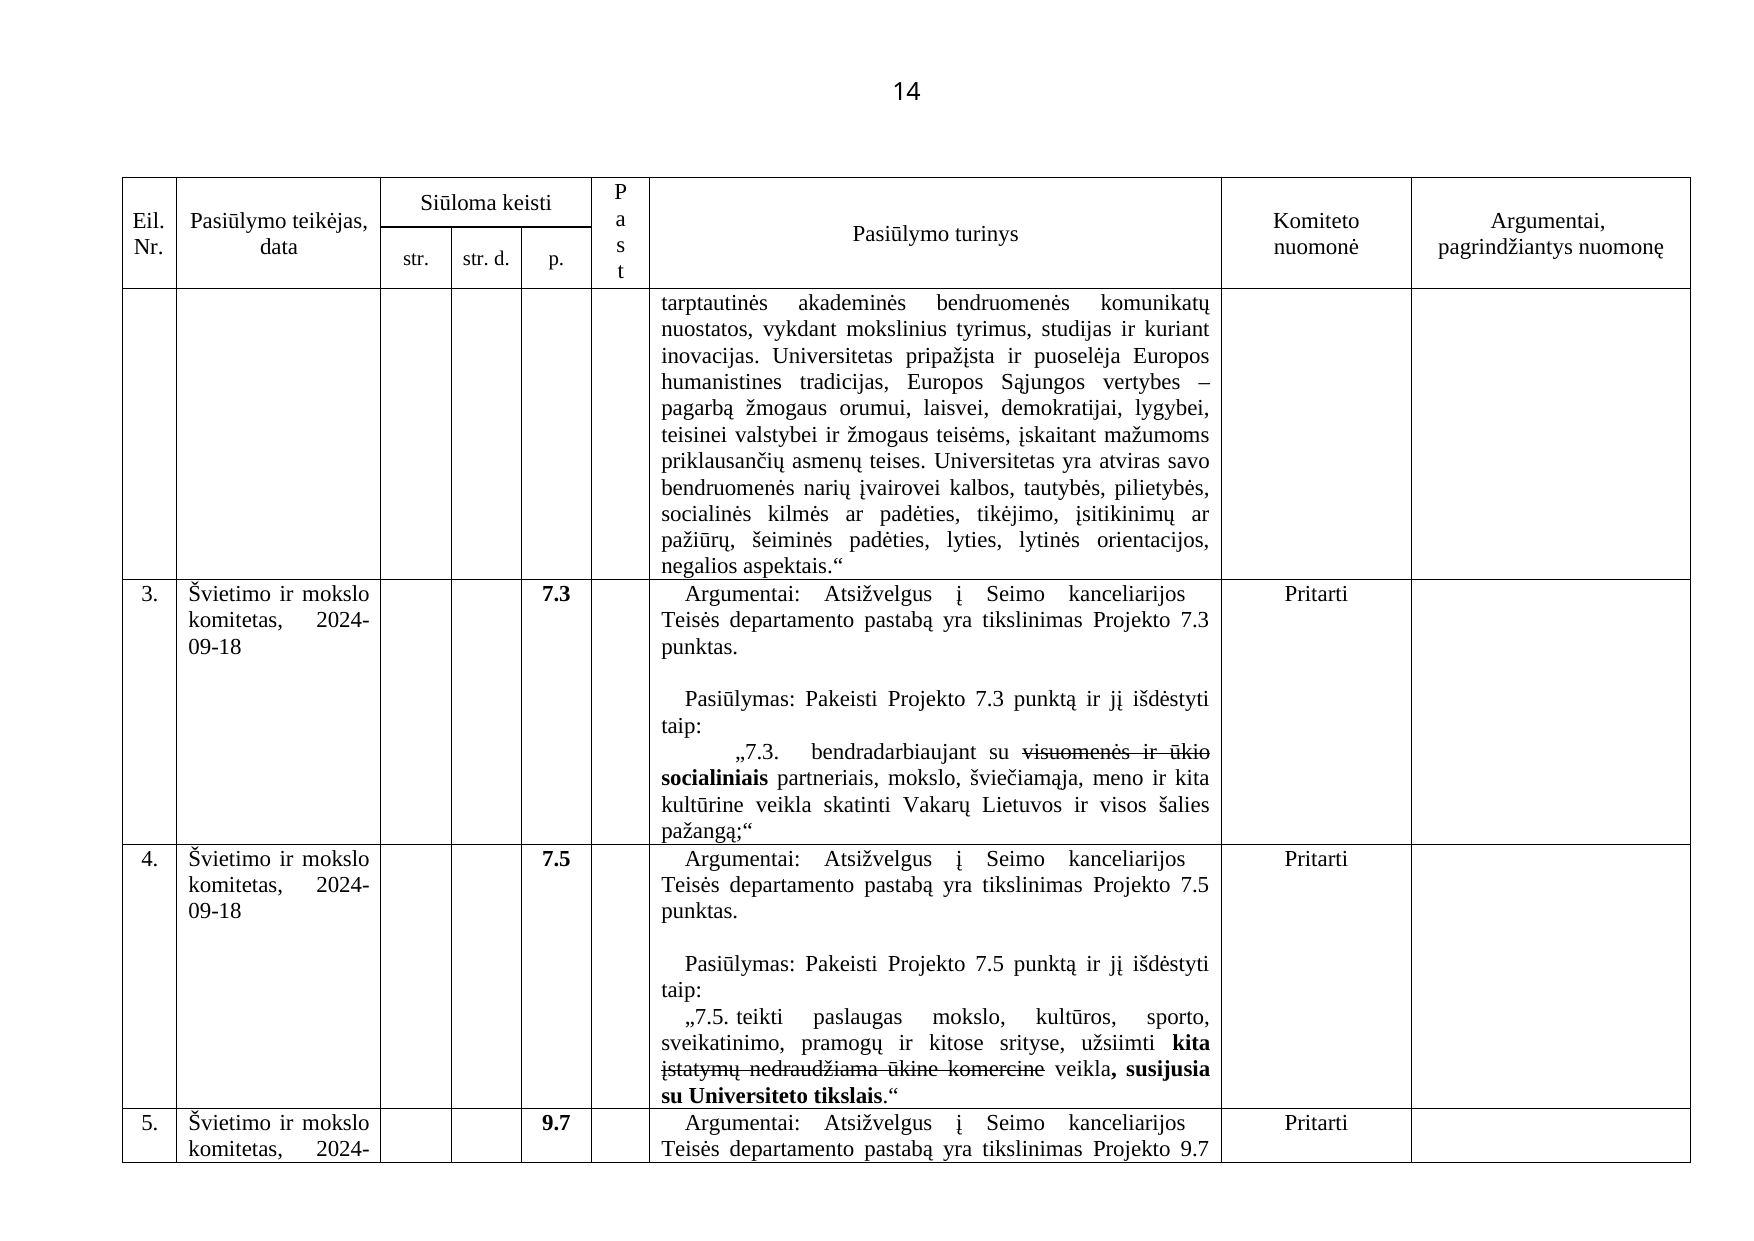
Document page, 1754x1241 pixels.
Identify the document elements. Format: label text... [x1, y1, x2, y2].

table_cell [381, 580, 451, 843]
table_cell [1412, 289, 1690, 579]
table_cell [452, 1109, 521, 1162]
table_cell 7.5 [522, 845, 591, 1108]
table_cell tarptautinės akademinės bendruomenės komunikatų nuostatos, vykdant mokslinius tyrimus, studijas ir kuriant inovacijas. Universitetas pripažįsta ir puoselėja Europos humanistines tradicijas, Europos Sąjungos vertybes – pagarbą žmogaus orumui, laisvei, demokratijai, lygybei, teisinei valstybei ir žmogaus teisėms, įskaitant mažumoms priklausančių asmenų teises. Universitetas yra atviras savo bendruomenės narių įvairovei kalbos, tautybės, pilietybės, socialinės kilmės ar padėties, tikėjimo, įsitikinimų ar pažiūrų, šeiminės padėties, lyties, lytinės orientacijos, negalios aspektais.“ [650, 289, 1221, 579]
table_cell str. [381, 228, 451, 288]
table_cell [452, 845, 521, 1108]
table_cell [452, 580, 521, 843]
table_cell [381, 1109, 451, 1162]
table_cell [1412, 1109, 1690, 1162]
table_header Siūloma keisti [381, 178, 591, 226]
table_header Eil. Nr. [123, 178, 176, 288]
table_cell [1222, 289, 1411, 579]
table_header Pasiūlymo teikėjas, data [177, 178, 380, 288]
table_cell 5. [123, 1109, 176, 1162]
table_cell Pritarti [1222, 845, 1411, 1108]
table_cell Argumentai: Atsižvelgus į Seimo kanceliarijos Teisės departamento pastabą yra tikslinimas Projekto 7.5 punktas. Pasiūlymas: Pakeisti Projekto 7.5 punktą ir jį išdėstyti taip: „7.5. teikti paslaugas mokslo, kultūros, sporto, sveikatinimo, pramogų ir kitose srityse, užsiimti kita įstatymų nedraudžiama ūkine komercine veikla, susijusia su Universiteto tikslais.“ [650, 845, 1221, 1108]
table_cell Švietimo ir mokslo komitetas, 2024-09-18 [177, 580, 380, 843]
table_cell str. d. [452, 228, 521, 288]
table_cell [1412, 845, 1690, 1108]
table_cell [123, 289, 176, 579]
table_cell [592, 1109, 649, 1162]
table_header Komiteto nuomonė [1222, 178, 1411, 288]
table_cell p. [522, 228, 591, 288]
table_cell [592, 580, 649, 843]
table_cell [522, 289, 591, 579]
table_cell Argumentai: Atsižvelgus į Seimo kanceliarijos Teisės departamento pastabą yra tikslinimas Projekto 9.7 [650, 1109, 1221, 1162]
table_cell 3. [123, 580, 176, 843]
table_cell [592, 289, 649, 579]
table_cell 7.3 [522, 580, 591, 843]
table_cell 4. [123, 845, 176, 1108]
table_cell 9.7 [522, 1109, 591, 1162]
table_cell Švietimo ir mokslo komitetas, 2024-09-18 [177, 845, 380, 1108]
table_cell Argumentai: Atsižvelgus į Seimo kanceliarijos Teisės departamento pastabą yra tikslinimas Projekto 7.3 punktas. Pasiūlymas: Pakeisti Projekto 7.3 punktą ir jį išdėstyti taip: „7.3. bendradarbiaujant su visuomenės ir ūkio socialiniais partneriais, mokslo, šviečiamąja, meno ir kita kultūrine veikla skatinti Vakarų Lietuvos ir visos šalies pažangą;“ [650, 580, 1221, 843]
table_cell [452, 289, 521, 579]
table_cell [1412, 580, 1690, 843]
table_cell [592, 845, 649, 1108]
table_cell [177, 289, 380, 579]
table_cell [381, 289, 451, 579]
table_cell Pritarti [1222, 1109, 1411, 1162]
table_cell Pritarti [1222, 580, 1411, 843]
table_cell [381, 845, 451, 1108]
table_header Argumentai, pagrindžiantys nuomonę [1412, 178, 1690, 288]
table_cell Švietimo ir mokslo komitetas, 2024- [177, 1109, 380, 1162]
table_header Pasiūlymo turinys [650, 178, 1221, 288]
table_header Pastabos [592, 178, 649, 288]
